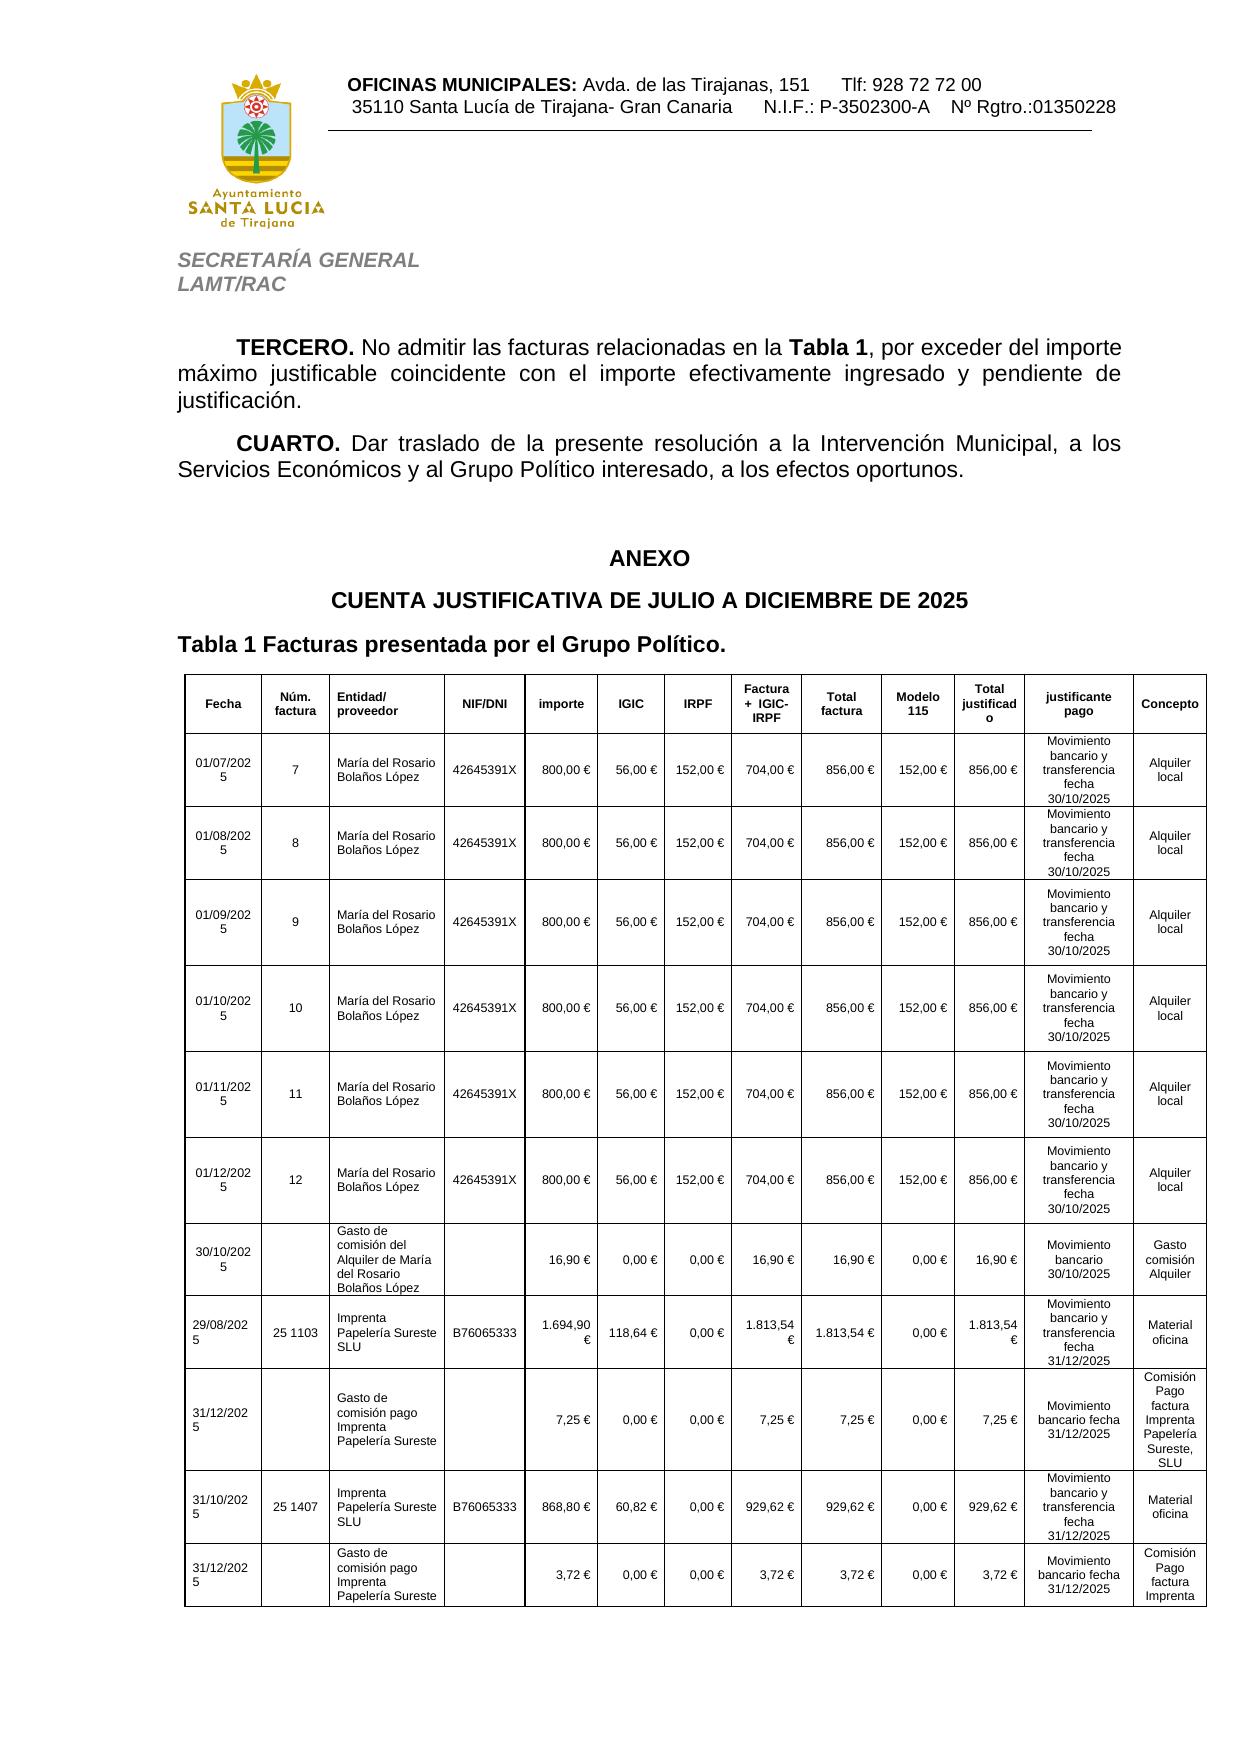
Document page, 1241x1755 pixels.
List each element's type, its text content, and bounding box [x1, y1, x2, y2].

table_cell 152,00 € [882, 1138, 954, 1222]
table_cell Gasto comisión Alquiler [1134, 1224, 1206, 1295]
table_cell Alquiler local [1134, 966, 1206, 1051]
table_cell [445, 1224, 524, 1295]
table_cell 152,00 € [665, 734, 731, 806]
table_cell 0,00 € [882, 1224, 954, 1295]
table_cell 704,00 € [732, 807, 801, 879]
table_cell [1207, 965, 1213, 1051]
table_cell 0,00 € [665, 1544, 731, 1606]
table_cell 60,82 € [598, 1471, 664, 1543]
table_cell [1207, 1470, 1213, 1543]
table_header importe [526, 675, 597, 733]
table_cell [1207, 1051, 1213, 1137]
table_cell 01/08/2025 [186, 807, 261, 879]
table_cell [1207, 1543, 1213, 1606]
table_cell 3,72 € [732, 1544, 801, 1606]
table_cell 1.813,54 € [802, 1296, 881, 1368]
table_cell B76065333 [445, 1296, 524, 1368]
table_cell 3,72 € [955, 1544, 1024, 1606]
table_cell [445, 1369, 524, 1470]
table_cell 868,80 € [526, 1471, 597, 1543]
table_cell [1207, 806, 1213, 879]
table_header NIF/DNI [445, 675, 524, 733]
table_cell 42645391X [445, 880, 524, 965]
table_cell [1207, 1368, 1213, 1470]
table_cell 0,00 € [665, 1224, 731, 1295]
table_cell María del Rosario Bolaños López [330, 966, 444, 1051]
table_cell 152,00 € [882, 880, 954, 965]
table_cell 56,00 € [598, 734, 664, 806]
table_cell Gasto de comisión pago Imprenta Papelería Sureste [330, 1544, 444, 1606]
table_cell Movimiento bancario y transferencia fecha 31/12/2025 [1025, 1471, 1133, 1543]
table_cell 31/10/2025 [186, 1471, 261, 1543]
table_cell 856,00 € [955, 1138, 1024, 1222]
table_cell 01/12/2025 [186, 1138, 261, 1222]
table_cell [262, 1224, 329, 1295]
table_cell Alquiler local [1134, 807, 1206, 879]
table_cell 16,90 € [526, 1224, 597, 1295]
table_cell 7,25 € [526, 1369, 597, 1470]
table_cell 152,00 € [665, 1138, 731, 1222]
table_cell 56,00 € [598, 880, 664, 965]
table_cell 856,00 € [802, 966, 881, 1051]
table_cell 152,00 € [882, 966, 954, 1051]
table_cell [262, 1544, 329, 1606]
table_cell Material oficina [1134, 1471, 1206, 1543]
table_cell 56,00 € [598, 1052, 664, 1137]
table_cell 929,62 € [955, 1471, 1024, 1543]
table_header Factura + IGIC-IRPF [732, 675, 801, 733]
table_cell 1.813,54 € [732, 1296, 801, 1368]
table_cell [1207, 1295, 1213, 1368]
table_cell [1207, 879, 1213, 965]
table_cell 0,00 € [882, 1471, 954, 1543]
table_cell 42645391X [445, 966, 524, 1051]
table_cell 152,00 € [882, 1052, 954, 1137]
table_cell 152,00 € [665, 966, 731, 1051]
table_cell Comisión Pago factura Imprenta [1134, 1544, 1206, 1606]
table_cell 0,00 € [665, 1369, 731, 1470]
table_cell 29/08/2025 [186, 1296, 261, 1368]
table_cell 152,00 € [882, 807, 954, 879]
table_cell 11 [262, 1052, 329, 1137]
table_cell 7 [262, 734, 329, 806]
table_cell 929,62 € [732, 1471, 801, 1543]
table_cell 42645391X [445, 734, 524, 806]
table_cell [445, 1544, 524, 1606]
table_cell 0,00 € [598, 1224, 664, 1295]
table_cell 1.694,90 € [526, 1296, 597, 1368]
text ANEXO [177, 544, 1122, 571]
table_cell Movimiento bancario y transferencia fecha 30/10/2025 [1025, 1052, 1133, 1137]
table_cell María del Rosario Bolaños López [330, 734, 444, 806]
table_cell 704,00 € [732, 1052, 801, 1137]
table_cell 0,00 € [598, 1369, 664, 1470]
table_cell María del Rosario Bolaños López [330, 1052, 444, 1137]
table_cell 12 [262, 1138, 329, 1222]
table_cell Alquiler local [1134, 1052, 1206, 1137]
table_cell 704,00 € [732, 1138, 801, 1222]
table_cell [1207, 1137, 1213, 1222]
table_cell Alquiler local [1134, 734, 1206, 806]
table_cell 31/12/2025 [186, 1369, 261, 1470]
table_cell Movimiento bancario y transferencia fecha 30/10/2025 [1025, 1138, 1133, 1222]
table_cell 0,00 € [882, 1296, 954, 1368]
table_cell 856,00 € [955, 1052, 1024, 1137]
table_cell María del Rosario Bolaños López [330, 1138, 444, 1222]
table_header Concepto [1134, 675, 1206, 733]
table_cell 3,72 € [802, 1544, 881, 1606]
table_cell 152,00 € [882, 734, 954, 806]
table_cell Material oficina [1134, 1296, 1206, 1368]
table_header Total factura [802, 675, 881, 733]
table_cell Movimiento bancario fecha 31/12/2025 [1025, 1369, 1133, 1470]
table_cell María del Rosario Bolaños López [330, 807, 444, 879]
table_cell 800,00 € [526, 734, 597, 806]
table_cell 152,00 € [665, 807, 731, 879]
table_cell 0,00 € [598, 1544, 664, 1606]
table_cell 856,00 € [802, 734, 881, 806]
table_cell Movimiento bancario y transferencia fecha 30/10/2025 [1025, 807, 1133, 879]
table_cell Movimiento bancario y transferencia fecha 30/10/2025 [1025, 966, 1133, 1051]
table_cell 704,00 € [732, 966, 801, 1051]
table_cell Movimiento bancario y transferencia fecha 30/10/2025 [1025, 880, 1133, 965]
table_cell 01/10/2025 [186, 966, 261, 1051]
table_cell 01/09/2025 [186, 880, 261, 965]
table_cell 856,00 € [802, 807, 881, 879]
table_cell 856,00 € [955, 966, 1024, 1051]
table_cell Movimiento bancario y transferencia fecha 30/10/2025 [1025, 734, 1133, 806]
table_cell 704,00 € [732, 880, 801, 965]
table_cell 856,00 € [802, 1052, 881, 1137]
table_cell 0,00 € [882, 1369, 954, 1470]
table_header Núm. factura [262, 675, 329, 733]
table_cell 856,00 € [802, 1138, 881, 1222]
table_cell 16,90 € [802, 1224, 881, 1295]
table_cell Movimiento bancario fecha 31/12/2025 [1025, 1544, 1133, 1606]
table_cell 01/11/2025 [186, 1052, 261, 1137]
table_header Entidad/proveedor [330, 675, 444, 733]
text CUENTA JUSTIFICATIVA DE JULIO A DICIEMBRE DE 2025 [177, 587, 1122, 614]
table_cell 1.813,54 € [955, 1296, 1024, 1368]
table_cell 929,62 € [802, 1471, 881, 1543]
table_cell 25 1407 [262, 1471, 329, 1543]
table_cell 800,00 € [526, 1052, 597, 1137]
table_cell 152,00 € [665, 880, 731, 965]
table_cell [262, 1369, 329, 1470]
text CUARTO. Dar traslado de la presente resolución a la Intervención Municipal, a los Servicios Económicos y al Grupo Político interesado, a los efectos oportunos. [177, 430, 1122, 482]
table_cell B76065333 [445, 1471, 524, 1543]
table_cell 800,00 € [526, 966, 597, 1051]
table_cell 8 [262, 807, 329, 879]
table_cell 118,64 € [598, 1296, 664, 1368]
table_cell 10 [262, 966, 329, 1051]
table_cell [1207, 733, 1213, 806]
text Tabla 1 Facturas presentada por el Grupo Político. [177, 631, 1122, 657]
table_cell Alquiler local [1134, 880, 1206, 965]
table_cell María del Rosario Bolaños López [330, 880, 444, 965]
table_cell 856,00 € [955, 807, 1024, 879]
table_cell Imprenta Papelería Sureste SLU [330, 1296, 444, 1368]
table_cell 3,72 € [526, 1544, 597, 1606]
table_cell Comisión Pago factura Imprenta Papelería Sureste, SLU [1134, 1369, 1206, 1470]
table_cell 152,00 € [665, 1052, 731, 1137]
table_cell [1207, 1223, 1213, 1295]
table_cell Gasto de comisión pago Imprenta Papelería Sureste [330, 1369, 444, 1470]
table_cell 856,00 € [955, 734, 1024, 806]
table_cell 0,00 € [665, 1471, 731, 1543]
table_cell 7,25 € [732, 1369, 801, 1470]
table_header justificante pago [1025, 675, 1133, 733]
table_cell Alquiler local [1134, 1138, 1206, 1222]
table_cell 25 1103 [262, 1296, 329, 1368]
table_cell 9 [262, 880, 329, 965]
table_cell 7,25 € [802, 1369, 881, 1470]
text TERCERO. No admitir las facturas relacionadas en la Tabla 1, por exceder del importe máximo justificable coincidente con el importe efectivamente ingresado y pendiente de justificación. [177, 334, 1122, 413]
table_cell 856,00 € [802, 880, 881, 965]
table_cell 30/10/2025 [186, 1224, 261, 1295]
table_cell Gasto de comisión del Alquiler de María del Rosario Bolaños López [330, 1224, 444, 1295]
table_cell 800,00 € [526, 1138, 597, 1222]
table_header Fecha [186, 675, 261, 733]
table_cell 16,90 € [955, 1224, 1024, 1295]
table_cell 0,00 € [665, 1296, 731, 1368]
table_cell Movimiento bancario 30/10/2025 [1025, 1224, 1133, 1295]
table_cell 42645391X [445, 1138, 524, 1222]
table_cell 7,25 € [955, 1369, 1024, 1470]
table_cell 42645391X [445, 1052, 524, 1137]
table_cell 800,00 € [526, 807, 597, 879]
table_header [1207, 674, 1213, 733]
table_cell 56,00 € [598, 807, 664, 879]
table_cell 31/12/2025 [186, 1544, 261, 1606]
table_cell 56,00 € [598, 966, 664, 1051]
table_cell 800,00 € [526, 880, 597, 965]
table_cell 56,00 € [598, 1138, 664, 1222]
table_cell Imprenta Papelería Sureste SLU [330, 1471, 444, 1543]
table_header Total justificado [955, 675, 1024, 733]
table_header Modelo 115 [882, 675, 954, 733]
table_cell 0,00 € [882, 1544, 954, 1606]
table_cell 856,00 € [955, 880, 1024, 965]
table_cell Movimiento bancario y transferencia fecha 31/12/2025 [1025, 1296, 1133, 1368]
table_cell 704,00 € [732, 734, 801, 806]
table_cell 16,90 € [732, 1224, 801, 1295]
table_cell 01/07/2025 [186, 734, 261, 806]
table_header IRPF [665, 675, 731, 733]
table_header IGIC [598, 675, 664, 733]
table_cell 42645391X [445, 807, 524, 879]
